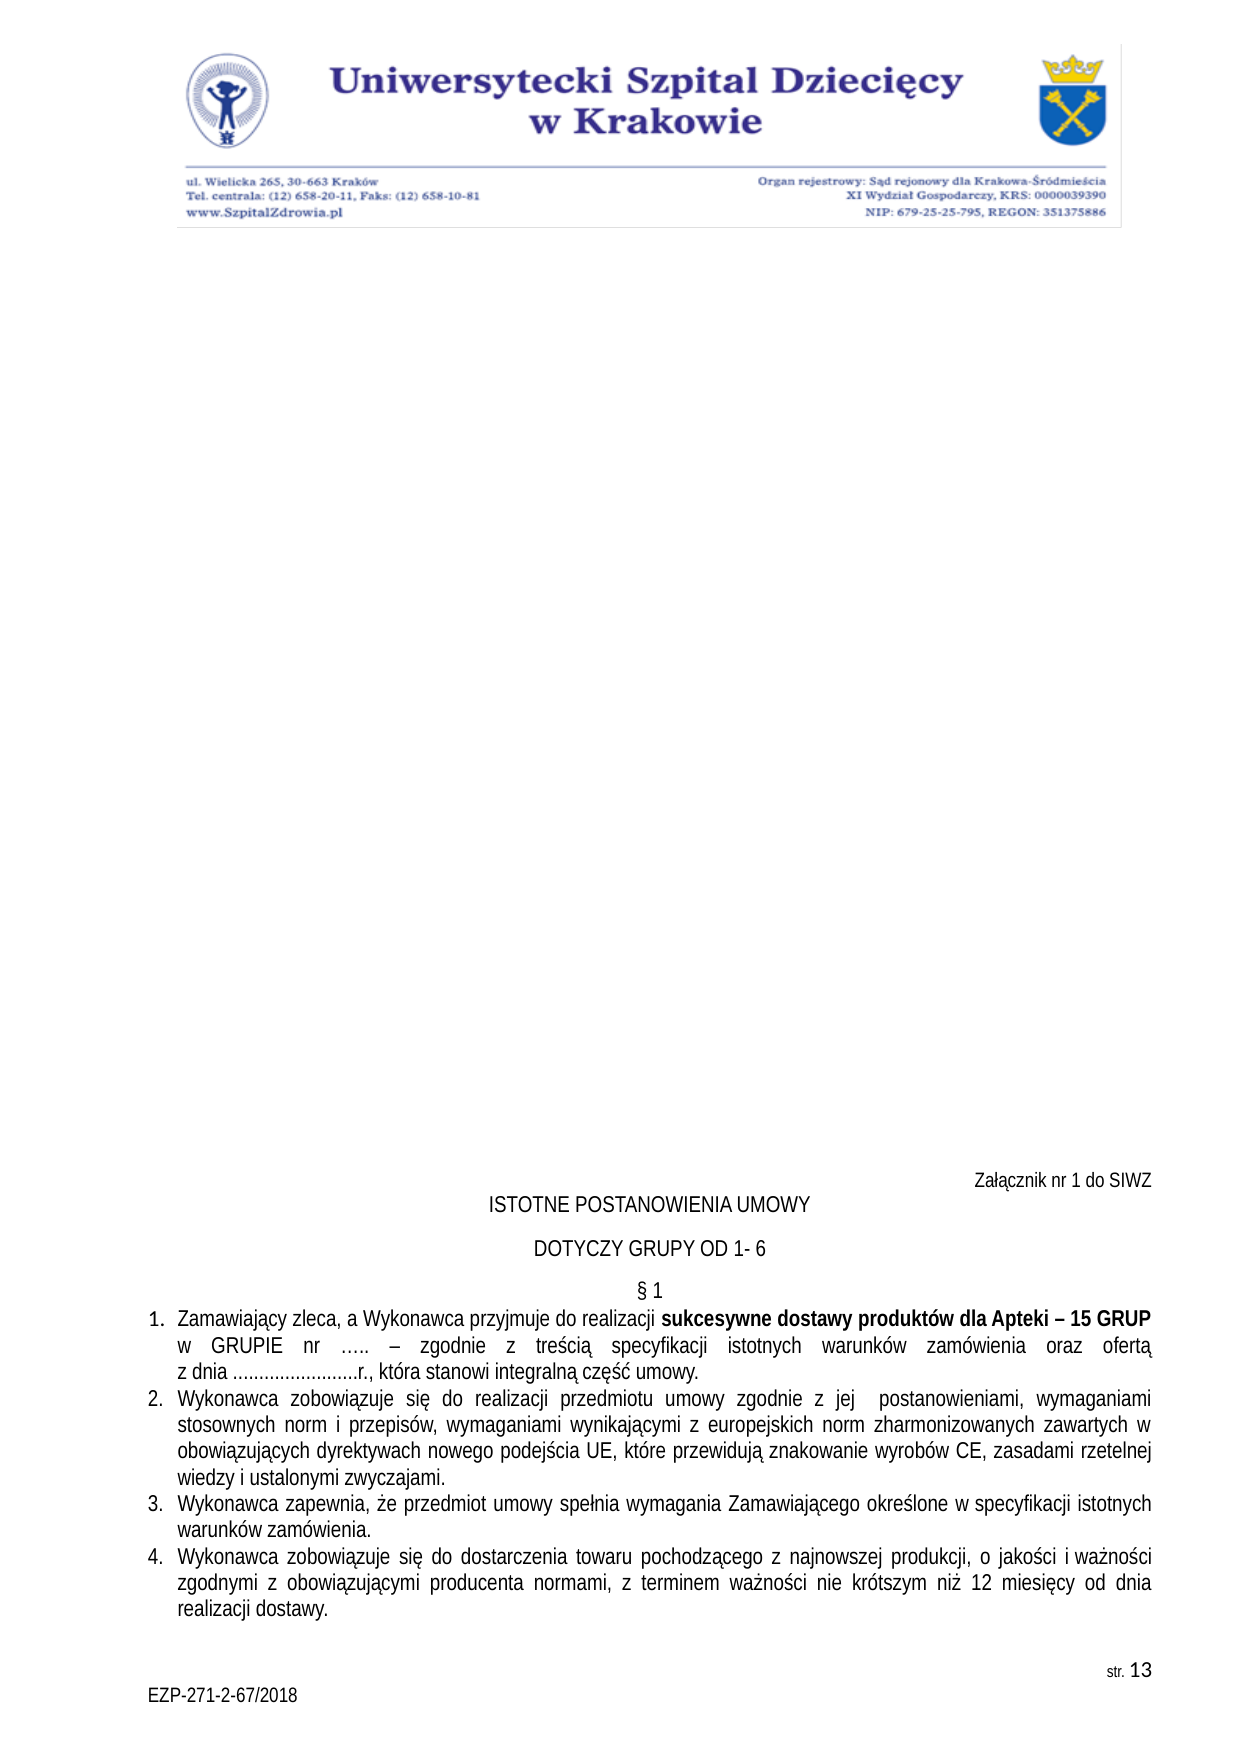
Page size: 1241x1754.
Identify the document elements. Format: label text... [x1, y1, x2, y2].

list Zamawiający zleca, a Wykonawca przyjmuje do realizacji sukcesywne dostawy produktów dla Apteki – 15 GRUP w GRUPIE nr ….. – zgodnie z treścią specyfikacji istotnych warunków zamówienia oraz ofertą z dnia ........................r., która stanowi integralną część umowy. [148, 1304, 1152, 1384]
list Wykonawca zobowiązuje się do dostarczenia towaru pochodzącego z najnowszej produkcji, o jakości i ważności zgodnymi z obowiązującymi producenta normami, z terminem ważności nie krótszym niż 12 miesięcy od dnia realizacji dostawy. [148, 1543, 1152, 1622]
text DOTYCZY GRUPY OD 1- 6 [148, 1234, 1152, 1261]
list Wykonawca zapewnia, że przedmiot umowy spełnia wymagania Zamawiającego określone w specyfikacji istotnych warunków zamówienia. [148, 1490, 1152, 1543]
text Załącznik nr 1 do SIWZ [148, 1167, 1152, 1191]
text § 1 [148, 1277, 1152, 1304]
text ISTOTNE POSTANOWIENIA UMOWY [148, 1191, 1152, 1218]
list Wykonawca zobowiązuje się do realizacji przedmiotu umowy zgodnie z jej postanowieniami, wymaganiami stosownych norm i przepisów, wymaganiami wynikającymi z europejskich norm zharmonizowanych zawartych w obowiązujących dyrektywach nowego podejścia UE, które przewidują znakowanie wyrobów CE, zasadami rzetelnej wiedzy i ustalonymi zwyczajami. [148, 1384, 1152, 1490]
